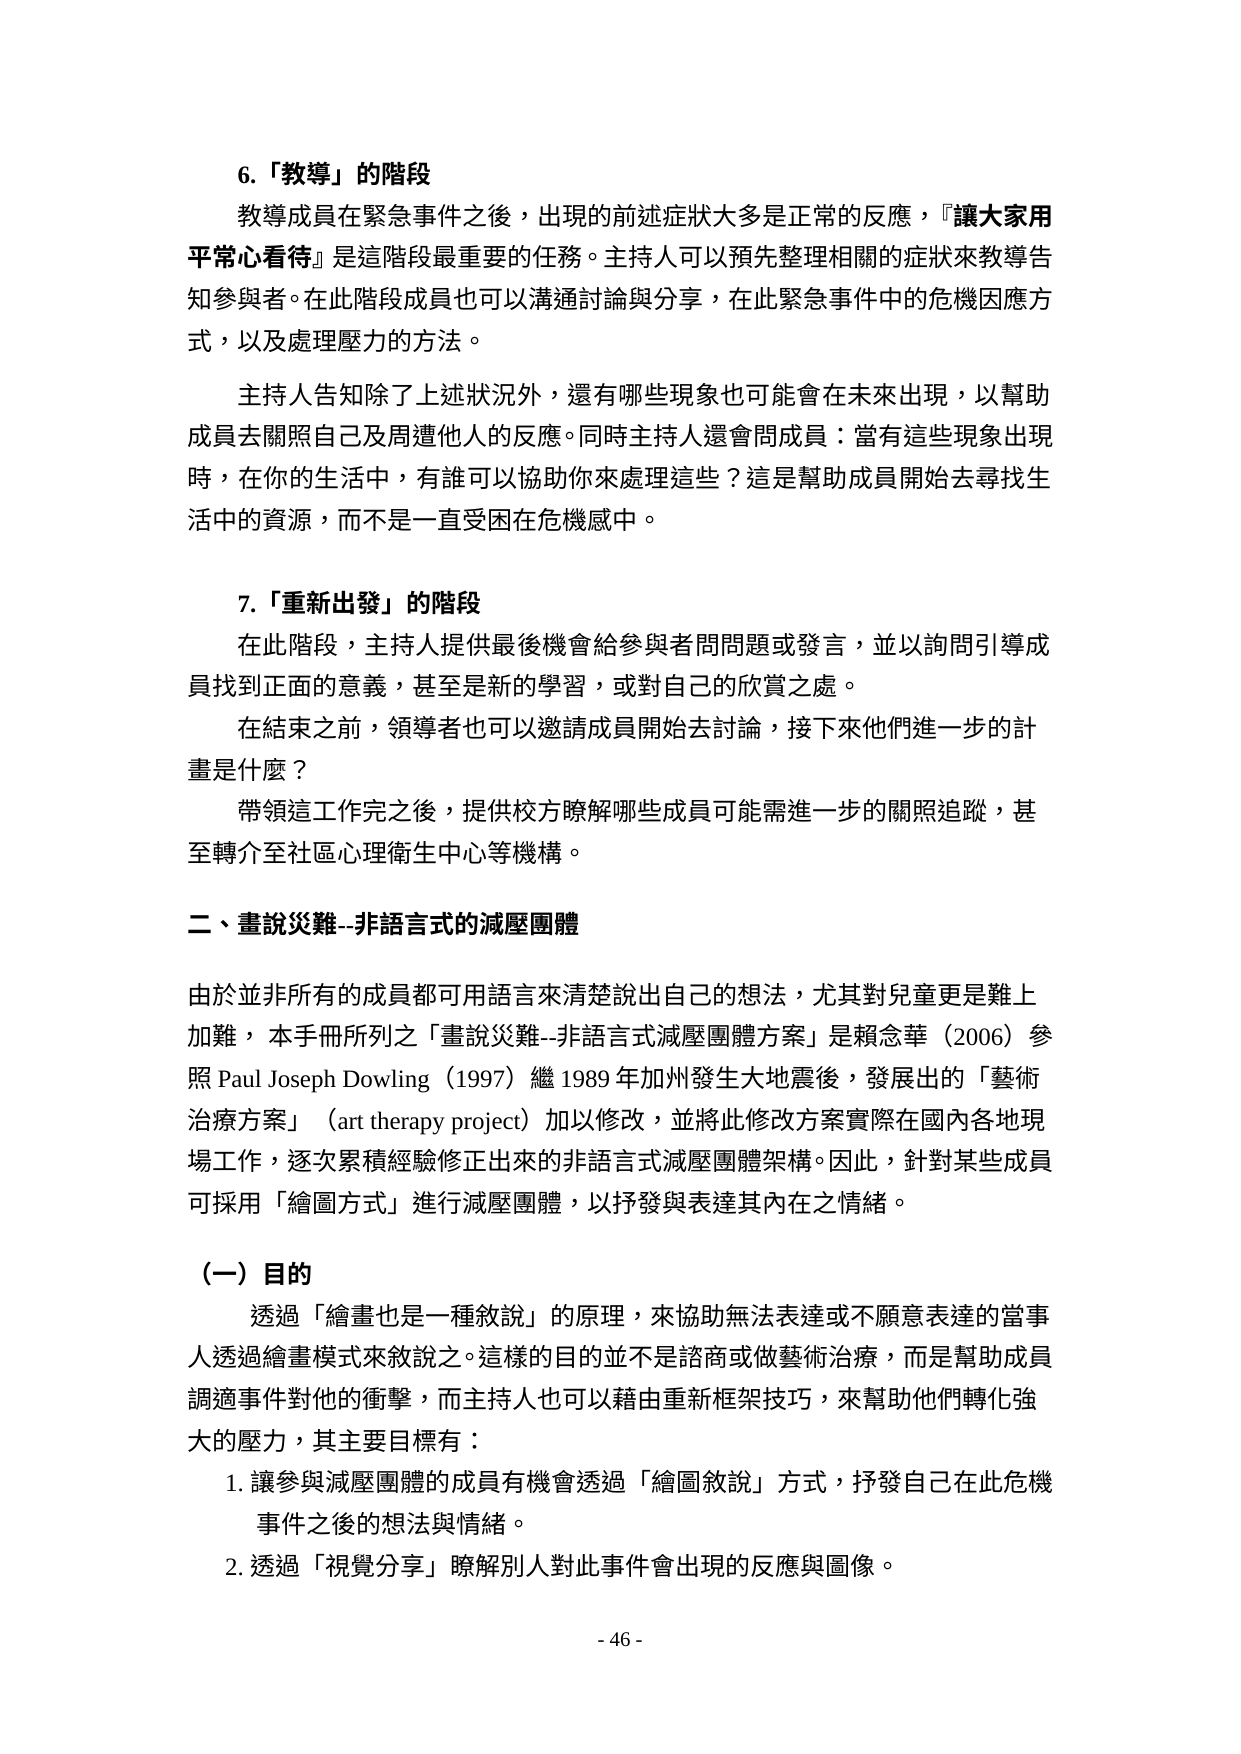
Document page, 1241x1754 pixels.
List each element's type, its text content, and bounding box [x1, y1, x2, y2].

text （一）目的 [187, 1250, 1053, 1292]
text 6.「教導」的階段 [187, 150, 1053, 192]
text 1. 讓參與減壓團體的成員有機會透過「繪圖敘說」方式，抒發自己在此危機事件之後的想法與情緒。 [225, 1458, 1053, 1542]
text 在此階段，主持人提供最後機會給參與者問問題或發言，並以詢問引導成員找到正面的意義，甚至是新的學習，或對自己的欣賞之處。 [187, 621, 1053, 704]
text 主持人告知除了上述狀況外，還有哪些現象也可能會在未來出現，以幫助成員去關照自己及周遭他人的反應。同時主持人還會問成員：當有這些現象出現時，在你的生活中，有誰可以協助你來處理這些？這是幫助成員開始去尋找生活中的資源，而不是一直受困在危機感中。 [187, 371, 1053, 537]
text 帶領這工作完之後，提供校方瞭解哪些成員可能需進一步的關照追蹤，甚至轉介至社區心理衛生中心等機構。 [187, 787, 1053, 871]
text 教導成員在緊急事件之後，出現的前述症狀大多是正常的反應，『讓大家用平常心看待』是這階段最重要的任務。主持人可以預先整理相關的症狀來教導告知參與者。在此階段成員也可以溝通討論與分享，在此緊急事件中的危機因應方式，以及處理壓力的方法。 [187, 192, 1053, 358]
text 二、畫說災難--非語言式的減壓團體 [187, 900, 1053, 942]
text 透過「繪畫也是一種敘說」的原理，來協助無法表達或不願意表達的當事人透過繪畫模式來敘說之。這樣的目的並不是諮商或做藝術治療，而是幫助成員調適事件對他的衝擊，而主持人也可以藉由重新框架技巧，來幫助他們轉化強大的壓力，其主要目標有： [187, 1292, 1053, 1458]
text 2. 透過「視覺分享」瞭解別人對此事件會出現的反應與圖像。 [187, 1542, 1053, 1583]
text 由於並非所有的成員都可用語言來清楚說出自己的想法，尤其對兒童更是難上加難， 本手冊所列之「畫說災難--非語言式減壓團體方案」是賴念華（2006）參照Paul Joseph Dowling（1997）繼1989年加州發生大地震後，發展出的「藝術治療方案」（art therapy project）加以修改，並將此修改方案實際在國內各地現場工作，逐次累積經驗修正出來的非語言式減壓團體架構。因此，針對某些成員可採用「繪圖方式」進行減壓團體，以抒發與表達其內在之情緒。 [131, 971, 1053, 1221]
text 7.「重新出發」的階段 [187, 579, 1053, 621]
text 在結束之前，領導者也可以邀請成員開始去討論，接下來他們進一步的計畫是什麼？ [187, 704, 1053, 787]
